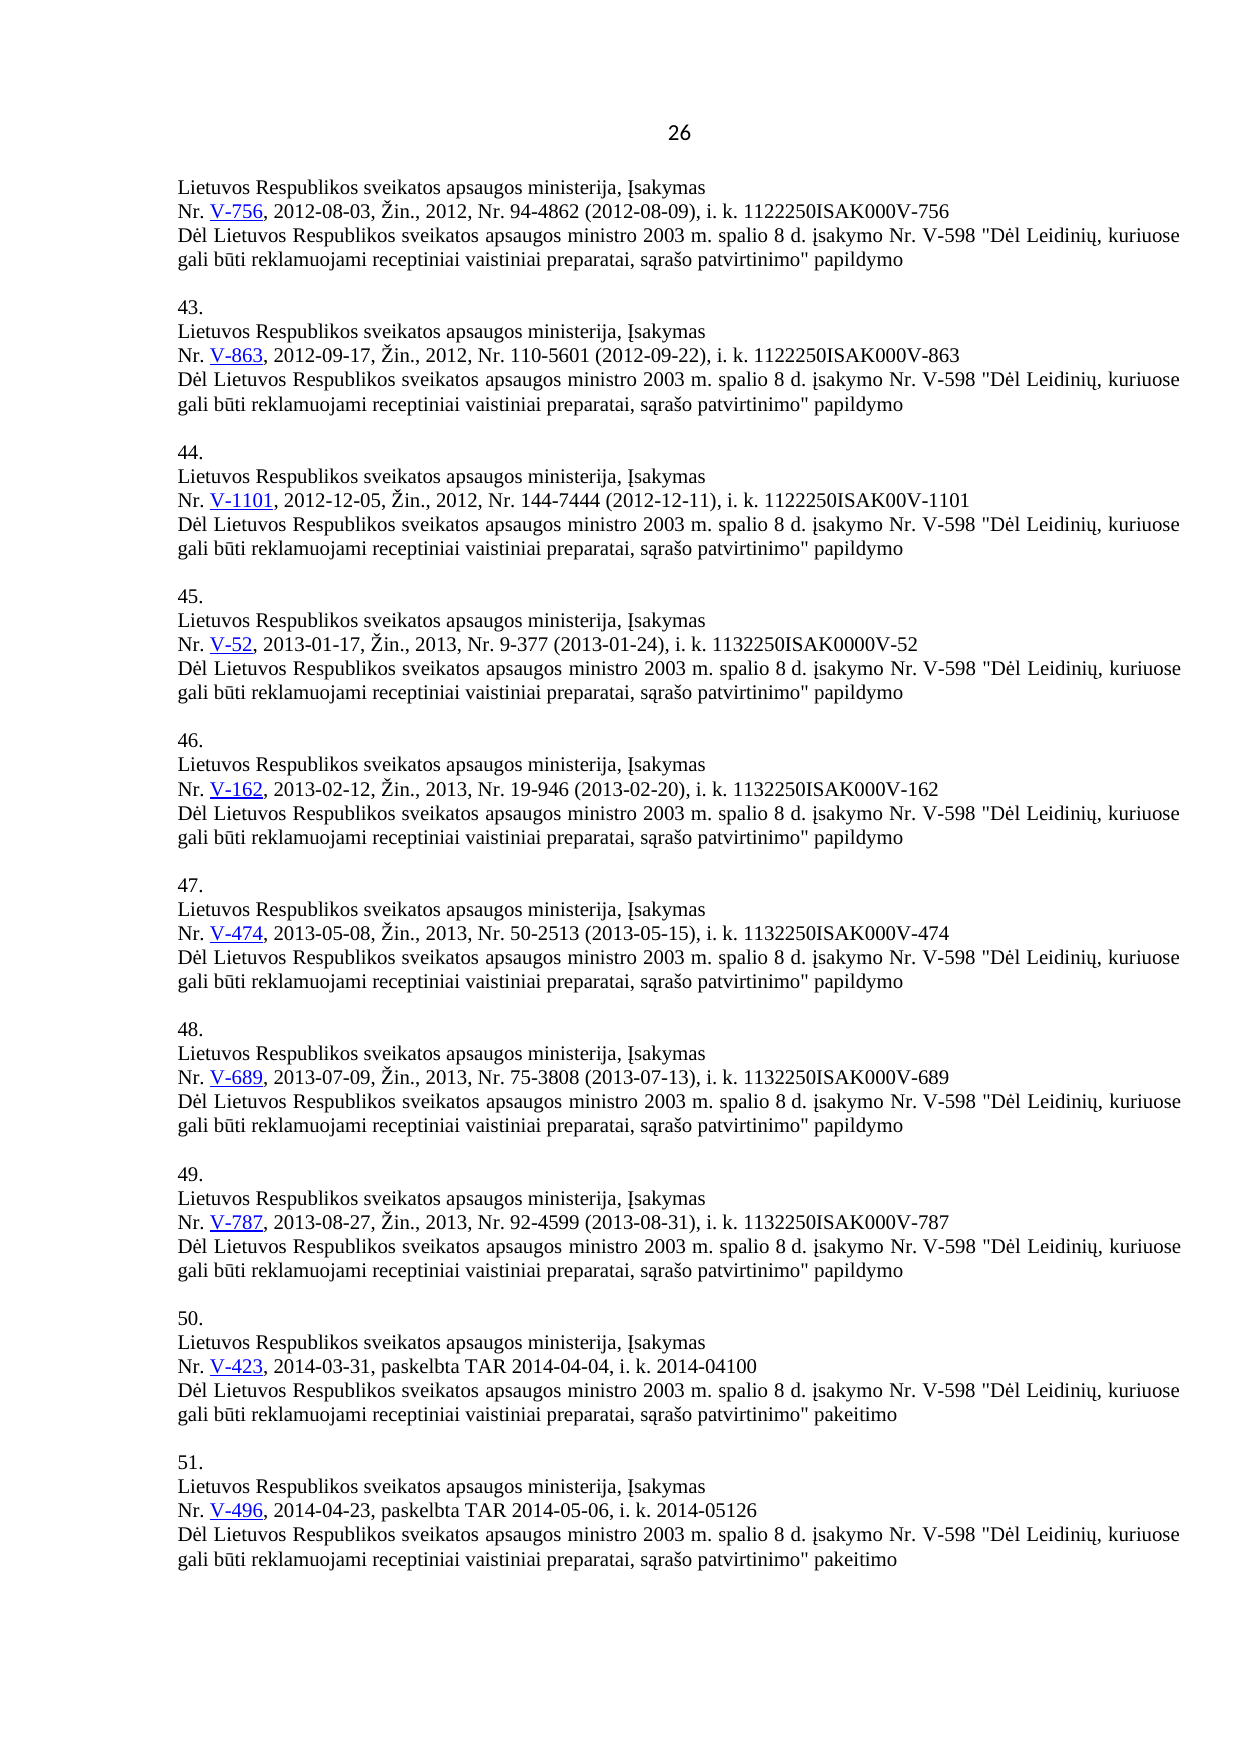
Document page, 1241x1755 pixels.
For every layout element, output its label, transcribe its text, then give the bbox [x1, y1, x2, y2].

text Nr. V-689, 2013-07-09, Žin., 2013, Nr. 75-3808 (2013-07-13), i. k. 1132250ISAK000V-689 [177, 1065, 1181, 1089]
text Lietuvos Respublikos sveikatos apsaugos ministerija, Įsakymas [177, 1474, 1181, 1498]
text Nr. V-52, 2013-01-17, Žin., 2013, Nr. 9-377 (2013-01-24), i. k. 1132250ISAK0000V-52 [177, 632, 1181, 656]
text 44. [177, 439, 1181, 464]
text Dėl Lietuvos Respublikos sveikatos apsaugos ministro 2003 m. spalio 8 d. įsakymo Nr. V-598 "Dėl Leidinių, kuriuose gali būti reklamuojami receptiniai vaistiniai preparatai, sąrašo patvirtinimo" papildymo [177, 223, 1181, 271]
text Lietuvos Respublikos sveikatos apsaugos ministerija, Įsakymas [177, 752, 1181, 776]
text 47. [177, 873, 1181, 897]
text Dėl Lietuvos Respublikos sveikatos apsaugos ministro 2003 m. spalio 8 d. įsakymo Nr. V-598 "Dėl Leidinių, kuriuose gali būti reklamuojami receptiniai vaistiniai preparatai, sąrašo patvirtinimo" papildymo [177, 367, 1181, 416]
text Dėl Lietuvos Respublikos sveikatos apsaugos ministro 2003 m. spalio 8 d. įsakymo Nr. V-598 "Dėl Leidinių, kuriuose gali būti reklamuojami receptiniai vaistiniai preparatai, sąrašo patvirtinimo" pakeitimo [177, 1378, 1181, 1426]
text 45. [177, 584, 1181, 608]
text Dėl Lietuvos Respublikos sveikatos apsaugos ministro 2003 m. spalio 8 d. įsakymo Nr. V-598 "Dėl Leidinių, kuriuose gali būti reklamuojami receptiniai vaistiniai preparatai, sąrašo patvirtinimo" papildymo [177, 1234, 1181, 1282]
text Lietuvos Respublikos sveikatos apsaugos ministerija, Įsakymas [177, 897, 1181, 921]
text 51. [177, 1450, 1181, 1474]
text 46. [177, 728, 1181, 752]
text Lietuvos Respublikos sveikatos apsaugos ministerija, Įsakymas [177, 1186, 1181, 1209]
text Lietuvos Respublikos sveikatos apsaugos ministerija, Įsakymas [177, 1330, 1181, 1354]
text Dėl Lietuvos Respublikos sveikatos apsaugos ministro 2003 m. spalio 8 d. įsakymo Nr. V-598 "Dėl Leidinių, kuriuose gali būti reklamuojami receptiniai vaistiniai preparatai, sąrašo patvirtinimo" pakeitimo [177, 1522, 1181, 1571]
text Nr. V-787, 2013-08-27, Žin., 2013, Nr. 92-4599 (2013-08-31), i. k. 1132250ISAK000V-787 [177, 1209, 1181, 1234]
text Nr. V-162, 2013-02-12, Žin., 2013, Nr. 19-946 (2013-02-20), i. k. 1132250ISAK000V-162 [177, 776, 1181, 801]
text Nr. V-474, 2013-05-08, Žin., 2013, Nr. 50-2513 (2013-05-15), i. k. 1132250ISAK000V-474 [177, 921, 1181, 945]
text Dėl Lietuvos Respublikos sveikatos apsaugos ministro 2003 m. spalio 8 d. įsakymo Nr. V-598 "Dėl Leidinių, kuriuose gali būti reklamuojami receptiniai vaistiniai preparatai, sąrašo patvirtinimo" papildymo [177, 945, 1181, 993]
text Lietuvos Respublikos sveikatos apsaugos ministerija, Įsakymas [177, 464, 1181, 488]
text Lietuvos Respublikos sveikatos apsaugos ministerija, Įsakymas [177, 608, 1181, 632]
text Nr. V-863, 2012-09-17, Žin., 2012, Nr. 110-5601 (2012-09-22), i. k. 1122250ISAK000V-863 [177, 343, 1181, 367]
text Lietuvos Respublikos sveikatos apsaugos ministerija, Įsakymas [177, 319, 1181, 343]
text Dėl Lietuvos Respublikos sveikatos apsaugos ministro 2003 m. spalio 8 d. įsakymo Nr. V-598 "Dėl Leidinių, kuriuose gali būti reklamuojami receptiniai vaistiniai preparatai, sąrašo patvirtinimo" papildymo [177, 801, 1181, 849]
text Dėl Lietuvos Respublikos sveikatos apsaugos ministro 2003 m. spalio 8 d. įsakymo Nr. V-598 "Dėl Leidinių, kuriuose gali būti reklamuojami receptiniai vaistiniai preparatai, sąrašo patvirtinimo" papildymo [177, 1089, 1181, 1137]
text Lietuvos Respublikos sveikatos apsaugos ministerija, Įsakymas [177, 175, 1181, 199]
text 43. [177, 295, 1181, 319]
text Lietuvos Respublikos sveikatos apsaugos ministerija, Įsakymas [177, 1041, 1181, 1065]
text 50. [177, 1306, 1181, 1330]
text Nr. V-756, 2012-08-03, Žin., 2012, Nr. 94-4862 (2012-08-09), i. k. 1122250ISAK000V-756 [177, 199, 1181, 223]
text Nr. V-496, 2014-04-23, paskelbta TAR 2014-05-06, i. k. 2014-05126 [177, 1498, 1181, 1522]
text Dėl Lietuvos Respublikos sveikatos apsaugos ministro 2003 m. spalio 8 d. įsakymo Nr. V-598 "Dėl Leidinių, kuriuose gali būti reklamuojami receptiniai vaistiniai preparatai, sąrašo patvirtinimo" papildymo [177, 656, 1181, 704]
text Dėl Lietuvos Respublikos sveikatos apsaugos ministro 2003 m. spalio 8 d. įsakymo Nr. V-598 "Dėl Leidinių, kuriuose gali būti reklamuojami receptiniai vaistiniai preparatai, sąrašo patvirtinimo" papildymo [177, 512, 1181, 560]
text Nr. V-423, 2014-03-31, paskelbta TAR 2014-04-04, i. k. 2014-04100 [177, 1354, 1181, 1378]
text Nr. V-1101, 2012-12-05, Žin., 2012, Nr. 144-7444 (2012-12-11), i. k. 1122250ISAK00V-1101 [177, 488, 1181, 512]
text 49. [177, 1161, 1181, 1186]
text 48. [177, 1017, 1181, 1041]
